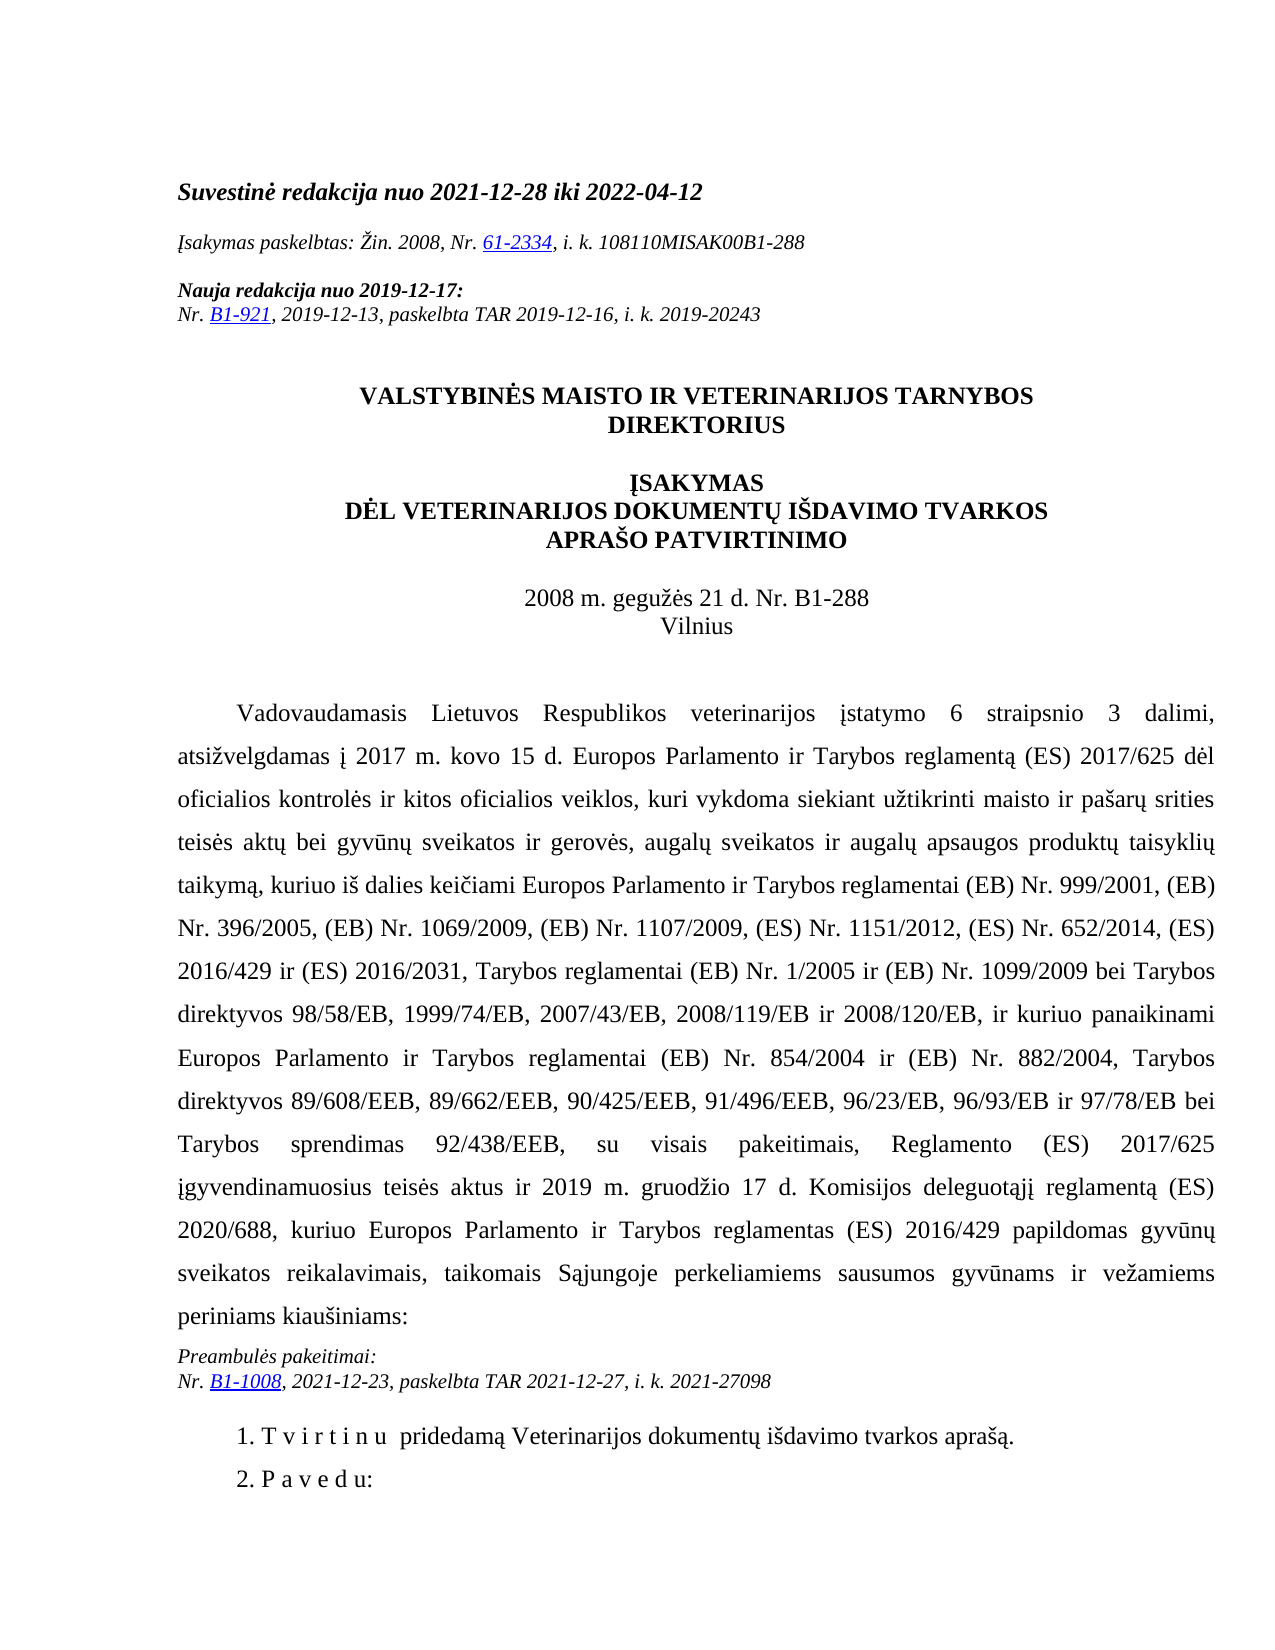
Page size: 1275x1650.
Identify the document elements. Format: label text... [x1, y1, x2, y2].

text Preambulės pakeitimai: [177, 1344, 1216, 1368]
text DIREKTORIUS [177, 410, 1216, 439]
text DĖL VETERINARIJOS DOKUMENTŲ IŠDAVIMO TVARKOS [177, 496, 1216, 525]
text Nauja redakcija nuo 2019-12-17: [177, 278, 1216, 302]
text Suvestinė redakcija nuo 2021-12-28 iki 2022-04-12 [177, 177, 1216, 206]
text Vilnius [177, 611, 1216, 640]
text Vadovaudamasis Lietuvos Respublikos veterinarijos įstatymo 6 straipsnio 3 dalimi, atsižvelgdamas į 2017 m. kovo 15 d. Europos Parlamento ir Tarybos reglamentą (ES) 2017/625 dėl oficialios kontrolės ir kitos oficialios veiklos, kuri vykdoma siekiant užtikrinti maisto ir pašarų srities teisės aktų bei gyvūnų sveikatos ir gerovės, augalų sveikatos ir augalų apsaugos produktų taisyklių taikymą, kuriuo iš dalies keičiami Europos Parlamento ir Tarybos reglamentai (EB) Nr. 999/2001, (EB) Nr. 396/2005, (EB) Nr. 1069/2009, (EB) Nr. 1107/2009, (ES) Nr. 1151/2012, (ES) Nr. 652/2014, (ES) 2016/429 ir (ES) 2016/2031, Tarybos reglamentai (EB) Nr. 1/2005 ir (EB) Nr. 1099/2009 bei Tarybos direktyvos 98/58/EB, 1999/74/EB, 2007/43/EB, 2008/119/EB ir 2008/120/EB, ir kuriuo panaikinami Europos Parlamento ir Tarybos reglamentai (EB) Nr. 854/2004 ir (EB) Nr. 882/2004, Tarybos direktyvos 89/608/EEB, 89/662/EEB, 90/425/EEB, 91/496/EEB, 96/23/EB, 96/93/EB ir 97/78/EB bei Tarybos sprendimas 92/438/EEB, su visais pakeitimais, Reglamento (ES) 2017/625 įgyvendinamuosius teisės aktus ir 2019 m. gruodžio 17 d. Komisijos deleguotąjį reglamentą (ES) 2020/688, kuriuo Europos Parlamento ir Tarybos reglamentas (ES) 2016/429 papildomas gyvūnų sveikatos reikalavimais, taikomais Sąjungoje perkeliamiems sausumos gyvūnams ir vežamiems periniams kiaušiniams: [177, 698, 1216, 1330]
text Nr. B1-1008, 2021-12-23, paskelbta TAR 2021-12-27, i. k. 2021-27098 [177, 1368, 1216, 1393]
text ĮSAKYMAS [177, 468, 1216, 496]
text Nr. B1-921, 2019-12-13, paskelbta TAR 2019-12-16, i. k. 2019-20243 [177, 302, 1216, 326]
text 2. Pavedu: [177, 1464, 1216, 1493]
text 1. Tvirtinu pridedamą Veterinarijos dokumentų išdavimo tvarkos aprašą. [177, 1421, 1216, 1450]
text APRAŠO PATVIRTINIMO [177, 525, 1216, 554]
text 2008 m. gegužės 21 d. Nr. B1-288 [177, 583, 1216, 611]
text Įsakymas paskelbtas: Žin. 2008, Nr. 61-2334, i. k. 108110MISAK00B1-288 [177, 230, 1216, 254]
text VALSTYBINĖS MAISTO IR VETERINARIJOS TARNYBOS [177, 381, 1216, 410]
